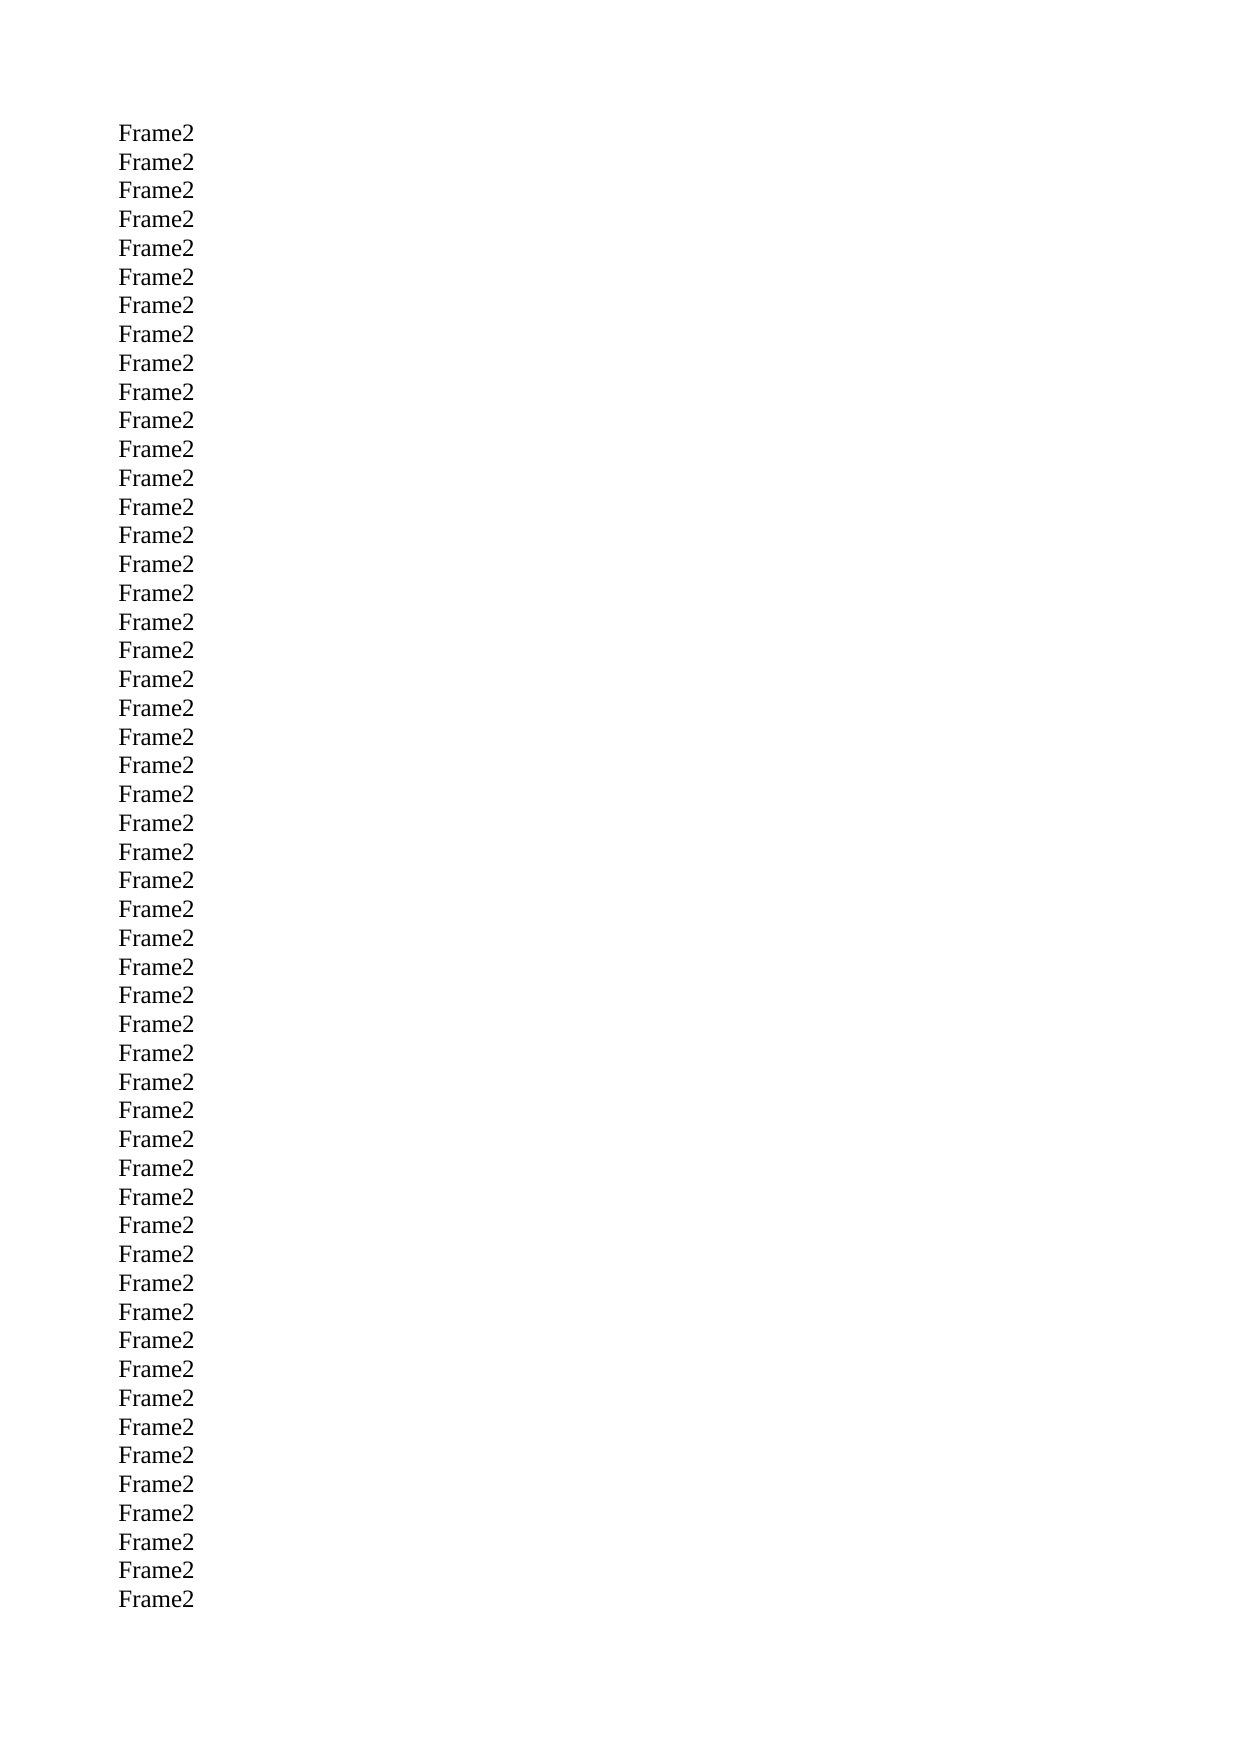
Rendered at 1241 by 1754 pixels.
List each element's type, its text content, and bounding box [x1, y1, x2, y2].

text Frame2 [118, 1527, 1122, 1556]
text Frame2 [118, 1383, 1122, 1412]
text Frame2 [118, 1498, 1122, 1527]
text Frame2 [118, 233, 1122, 262]
text Frame2 [118, 521, 1122, 549]
text Frame2 [118, 1297, 1122, 1326]
text Frame2 [118, 348, 1122, 377]
text Frame2 [118, 406, 1122, 434]
text Frame2 [118, 1067, 1122, 1096]
text Frame2 [118, 291, 1122, 319]
text Frame2 [118, 492, 1122, 521]
text Frame2 [118, 722, 1122, 751]
text Frame2 [118, 894, 1122, 923]
text Frame2 [118, 578, 1122, 607]
text Frame2 [118, 1268, 1122, 1297]
text Frame2 [118, 837, 1122, 866]
text Frame2 [118, 549, 1122, 578]
text Frame2 [118, 1354, 1122, 1383]
text Frame2 [118, 434, 1122, 463]
text Frame2 [118, 1038, 1122, 1067]
text Frame2 [118, 1124, 1122, 1153]
text Frame2 [118, 751, 1122, 779]
text Frame2 [118, 1009, 1122, 1038]
text Frame2 [118, 1096, 1122, 1124]
text Frame2 [118, 1182, 1122, 1211]
text Frame2 [118, 981, 1122, 1009]
text Frame2 [118, 1584, 1122, 1613]
text Frame2 [118, 1211, 1122, 1239]
text Frame2 [118, 147, 1122, 176]
text Frame2 [118, 664, 1122, 693]
text Frame2 [118, 1153, 1122, 1182]
text Frame2 [118, 693, 1122, 722]
text Frame2 [118, 1326, 1122, 1354]
text Frame2 [118, 118, 1122, 147]
text Frame2 [118, 1239, 1122, 1268]
text Frame2 [118, 319, 1122, 348]
text Frame2 [118, 1469, 1122, 1498]
text Frame2 [118, 636, 1122, 664]
text Frame2 [118, 1556, 1122, 1584]
text Frame2 [118, 808, 1122, 837]
text Frame2 [118, 176, 1122, 204]
text Frame2 [118, 607, 1122, 636]
text Frame2 [118, 779, 1122, 808]
text Frame2 [118, 952, 1122, 981]
text Frame2 [118, 1412, 1122, 1441]
text Frame2 [118, 377, 1122, 406]
text Frame2 [118, 1441, 1122, 1469]
text Frame2 [118, 262, 1122, 291]
text Frame2 [118, 923, 1122, 952]
text Frame2 [118, 204, 1122, 233]
text Frame2 [118, 463, 1122, 492]
text Frame2 [118, 866, 1122, 894]
